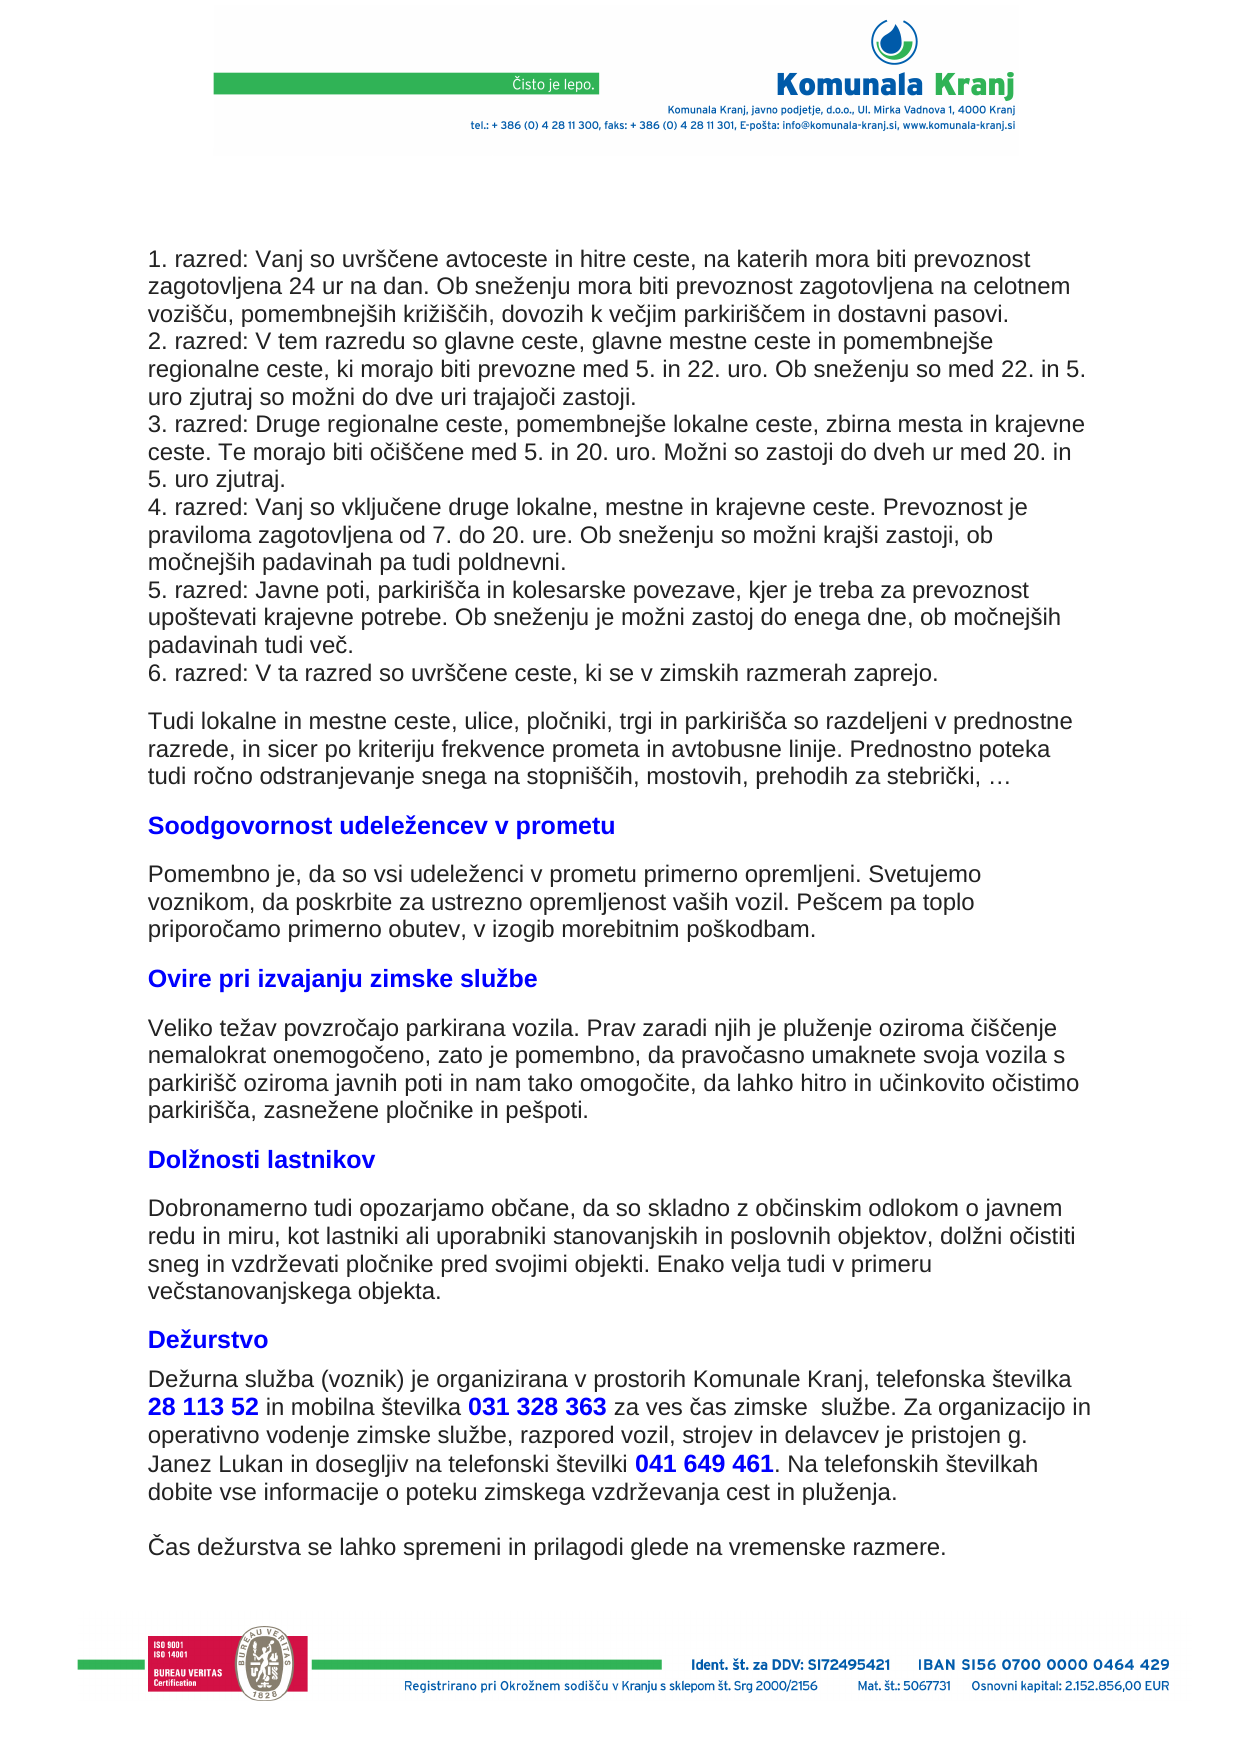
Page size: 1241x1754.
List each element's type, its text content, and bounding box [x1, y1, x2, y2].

text Dolžnosti lastnikov [148, 1145, 1093, 1173]
text Tudi lokalne in mestne ceste, ulice, pločniki, trgi in parkirišča so razdeljeni v prednostne razrede, in sicer po kriteriju frekvence prometa in avtobusne linije. Prednostno poteka tudi ročno odstranjevanje snega na stopniščih, mostovih, prehodih za stebrički, … [148, 707, 1093, 790]
text Čas dežurstva se lahko spremeni in prilagodi glede na vremenske razmere. [148, 1533, 1093, 1560]
text Dežurstvo [148, 1326, 1093, 1354]
text Veliko težav povzročajo parkirana vozila. Prav zaradi njih je pluženje oziroma čiščenje nemalokrat onemogočeno, zato je pomembno, da pravočasno umaknete svoja vozila s parkirišč oziroma javnih poti in nam tako omogočite, da lahko hitro in učinkovito očistimo parkirišča, zasnežene pločnike in pešpoti. [148, 1013, 1093, 1124]
text Ovire pri izvajanju zimske službe [148, 964, 1093, 993]
text Soodgovornost udeležencev v prometu [148, 811, 1093, 839]
text Dobronamerno tudi opozarjamo občane, da so skladno z občinskim odlokom o javnem redu in miru, kot lastniki ali uporabniki stanovanjskih in poslovnih objektov, dolžni očistiti sneg in vzdrževati pločnike pred svojimi objekti. Enako velja tudi v primeru večstanovanjskega objekta. [148, 1194, 1093, 1305]
text Dežurna služba (voznik) je organizirana v prostorih Komunale Kranj, telefonska številka 28 113 52 in mobilna številka 031 328 363 za ves čas zimske službe. Za organizacijo in operativno vodenje zimske službe, razpored vozil, strojev in delavcev je pristojen g. Janez Lukan in dosegljiv na telefonski številki 041 649 461. Na telefonskih številkah dobite vse informacije o poteku zimskega vzdrževanja cest in pluženja. [148, 1365, 1093, 1505]
text 1. razred: Vanj so uvrščene avtoceste in hitre ceste, na katerih mora biti prevoznost zagotovljena 24 ur na dan. Ob sneženju mora biti prevoznost zagotovljena na celotnem vozišču, pomembnejših križiščih, dovozih k večjim parkiriščem in dostavni pasovi. 2. razred: V tem razredu so glavne ceste, glavne mestne ceste in pomembnejše regionalne ceste, ki morajo biti prevozne med 5. in 22. uro. Ob sneženju so med 22. in 5. uro zjutraj so možni do dve uri trajajoči zastoji. 3. razred: Druge regionalne ceste, pomembnejše lokalne ceste, zbirna mesta in krajevne ceste. Te morajo biti očiščene med 5. in 20. uro. Možni so zastoji do dveh ur med 20. in 5. uro zjutraj. 4. razred: Vanj so vključene druge lokalne, mestne in krajevne ceste. Prevoznost je praviloma zagotovljena od 7. do 20. ure. Ob sneženju so možni krajši zastoji, ob močnejših padavinah pa tudi poldnevni. 5. razred: Javne poti, parkirišča in kolesarske povezave, kjer je treba za prevoznost upoštevati krajevne potrebe. Ob sneženju je možni zastoj do enega dne, ob močnejših padavinah tudi več. 6. razred: V ta razred so uvrščene ceste, ki se v zimskih razmerah zaprejo. [148, 244, 1093, 686]
text Pomembno je, da so vsi udeleženci v prometu primerno opremljeni. Svetujemo voznikom, da poskrbite za ustrezno opremljenost vaših vozil. Pešcem pa toplo priporočamo primerno obutev, v izogib morebitnim poškodbam. [148, 860, 1093, 943]
